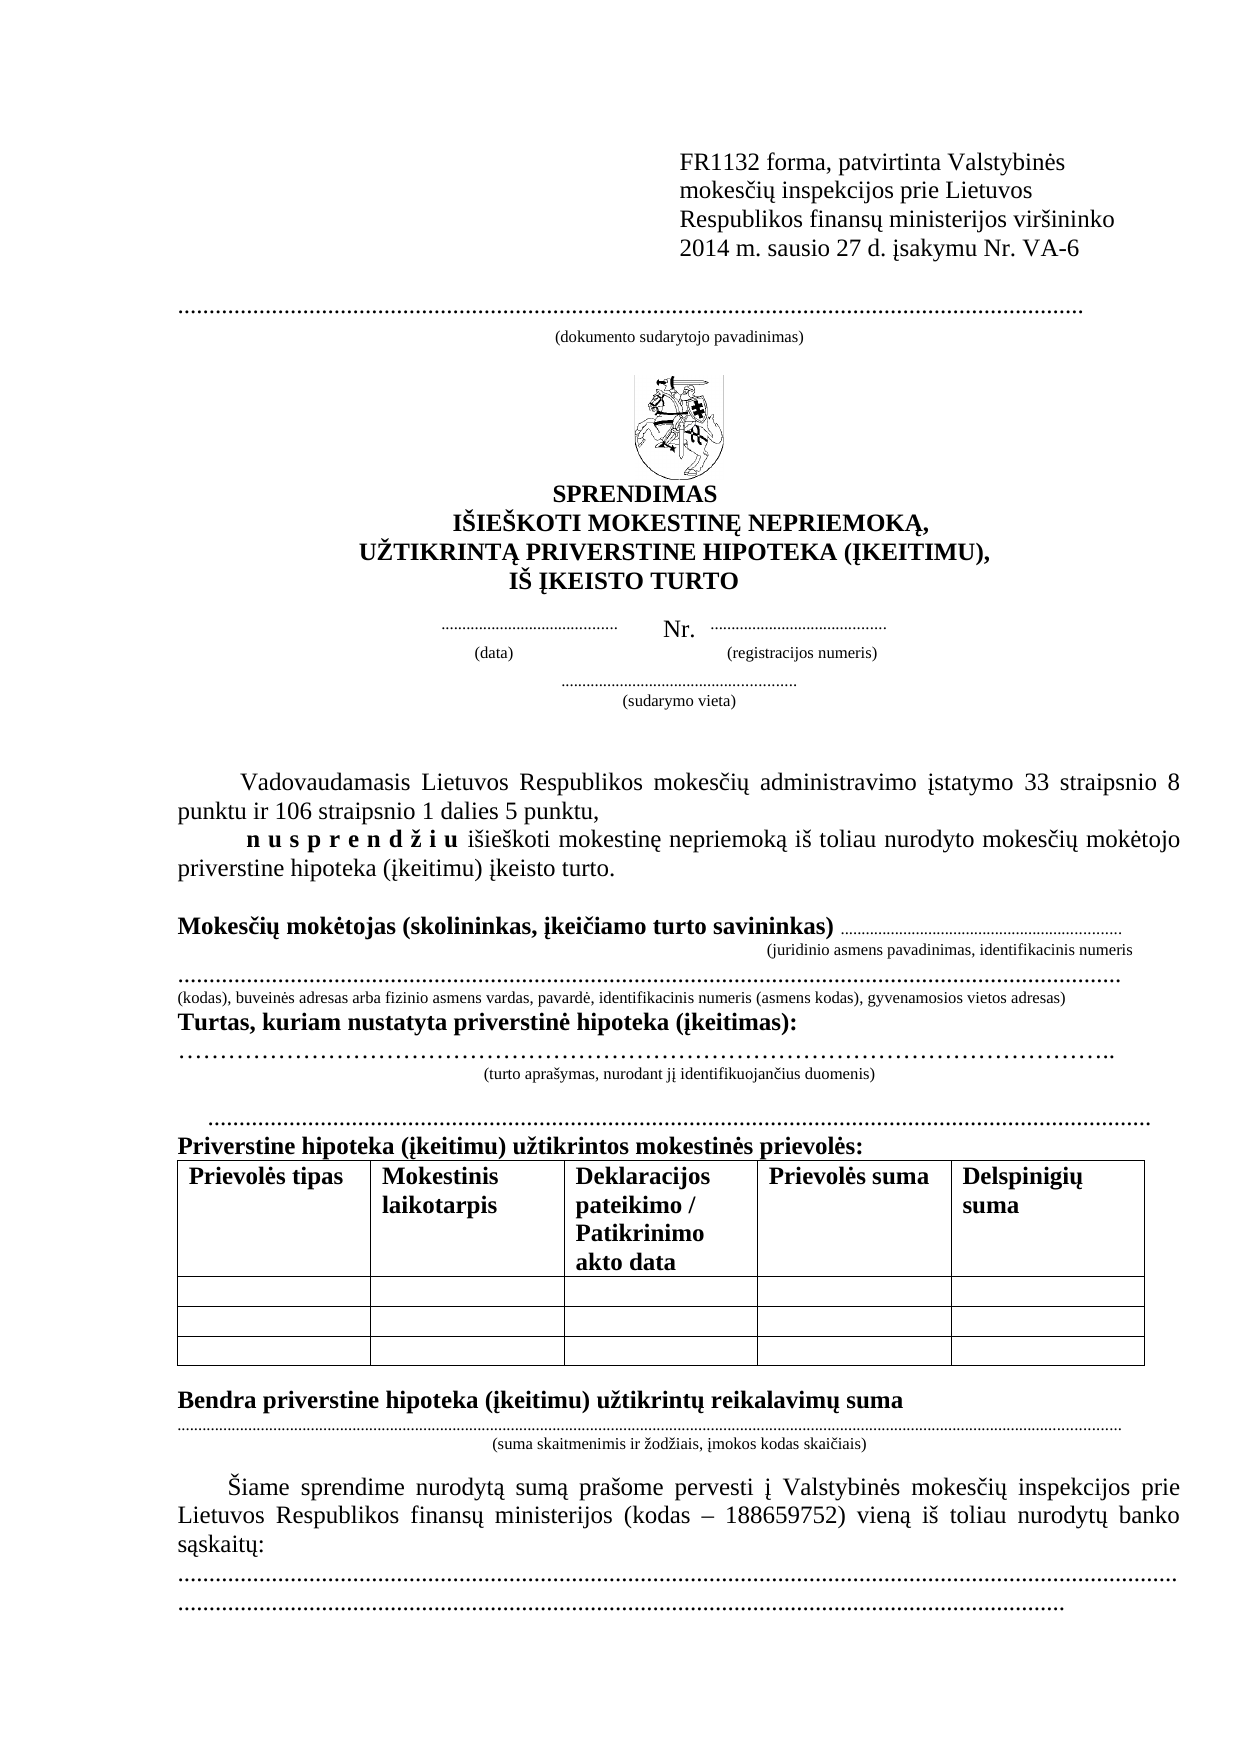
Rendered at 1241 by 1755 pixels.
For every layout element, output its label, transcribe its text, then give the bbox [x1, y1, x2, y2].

text ................................................................................................................................................. [177, 291, 1181, 319]
table_cell [371, 1307, 564, 1336]
table_cell [758, 1307, 951, 1336]
table_cell [648, 643, 710, 671]
table_cell [178, 1307, 370, 1336]
text Turtas, kuriam nustatyta priverstinė hipoteka (įkeitimas): ………………………………………………………………………………………………….. [177, 1007, 1181, 1064]
text UŽTIKRINTĄ PRIVERSTINE HIPOTEKA (ĮKEITIMU), [177, 537, 1181, 566]
text mokesčių inspekcijos prie Lietuvos [177, 176, 1181, 204]
table_header [710, 614, 917, 642]
table_cell [565, 1277, 757, 1306]
table_header Prievolės tipas [178, 1161, 370, 1276]
text (juridinio asmens pavadinimas, identifikacinis numeris [177, 939, 1181, 959]
text ....................................................................................................................................................... [177, 1102, 1181, 1131]
table_cell [758, 1277, 951, 1306]
text IŠIEŠKOTI MOKESTINĘ NEPRIEMOKĄ, [177, 508, 1181, 537]
text (dokumento sudarytojo pavadinimas) [177, 319, 1181, 346]
text SPRENDIMAS [477, 479, 1181, 508]
table_cell (sudarymo vieta) [441, 690, 917, 709]
table_header Nr. [648, 614, 710, 642]
text ....................................................................................................................................................... [177, 959, 1181, 987]
text .............................................................................................................................................................................................................................................................................................................. [177, 1558, 1181, 1616]
text IŠ ĮKEISTO TURTO [477, 566, 1181, 594]
table_cell (registracijos numeris) [710, 643, 917, 671]
text (suma skaitmenimis ir žodžiais, įmokos kodas skaičiais) [177, 1433, 1181, 1453]
table_header Deklaracijos pateikimo / Patikrinimo akto data [565, 1161, 757, 1276]
table_cell (data) [441, 643, 648, 671]
table_cell [371, 1337, 564, 1365]
table_cell [565, 1307, 757, 1336]
table_cell [758, 1337, 951, 1365]
text Bendra priverstine hipoteka (įkeitimu) užtikrintų reikalavimų suma [177, 1386, 1181, 1414]
table_header Mokestinis laikotarpis [371, 1161, 564, 1276]
table_cell [565, 1337, 757, 1365]
text n u s p r e n d ž i u išieškoti mokestinę nepriemoką iš toliau nurodyto mokesčių mokėtojo priverstine hipoteka (įkeitimu) įkeisto turto. [177, 824, 1181, 882]
table_cell [441, 671, 917, 690]
text Vadovaudamasis Lietuvos Respublikos mokesčių administravimo įstatymo 33 straipsnio 8 punktu ir 106 straipsnio 1 dalies 5 punktu, [177, 767, 1181, 824]
table_cell [952, 1337, 1144, 1365]
text Mokesčių mokėtojas (skolininkas, įkeičiamo turto savininkas) [177, 911, 1181, 939]
table_header Delspinigių suma [952, 1161, 1144, 1276]
table_cell [178, 1277, 370, 1306]
table_header [441, 614, 648, 642]
table_cell [952, 1307, 1144, 1336]
text FR1132 forma, patvirtinta Valstybinės [177, 147, 1181, 176]
text Šiame sprendime nurodytą sumą prašome pervesti į Valstybinės mokesčių inspekcijos prie Lietuvos Respublikos finansų ministerijos (kodas – 188659752) vieną iš toliau nurodytų banko sąskaitų: [177, 1472, 1181, 1558]
text Respublikos finansų ministerijos viršininko [177, 204, 1181, 233]
text Priverstine hipoteka (įkeitimu) užtikrintos mokestinės prievolės: [177, 1131, 1181, 1160]
text 2014 m. sausio 27 d. įsakymu Nr. VA-6 [177, 233, 1181, 262]
table_cell [178, 1337, 370, 1365]
text (kodas), buveinės adresas arba fizinio asmens vardas, pavardė, identifikacinis numeris (asmens kodas), gyvenamosios vietos adresas) [177, 987, 1181, 1007]
table_cell [371, 1277, 564, 1306]
table_header Prievolės suma [758, 1161, 951, 1276]
text (turto aprašymas, nurodant jį identifikuojančius duomenis) [177, 1064, 1181, 1083]
table_cell [952, 1277, 1144, 1306]
